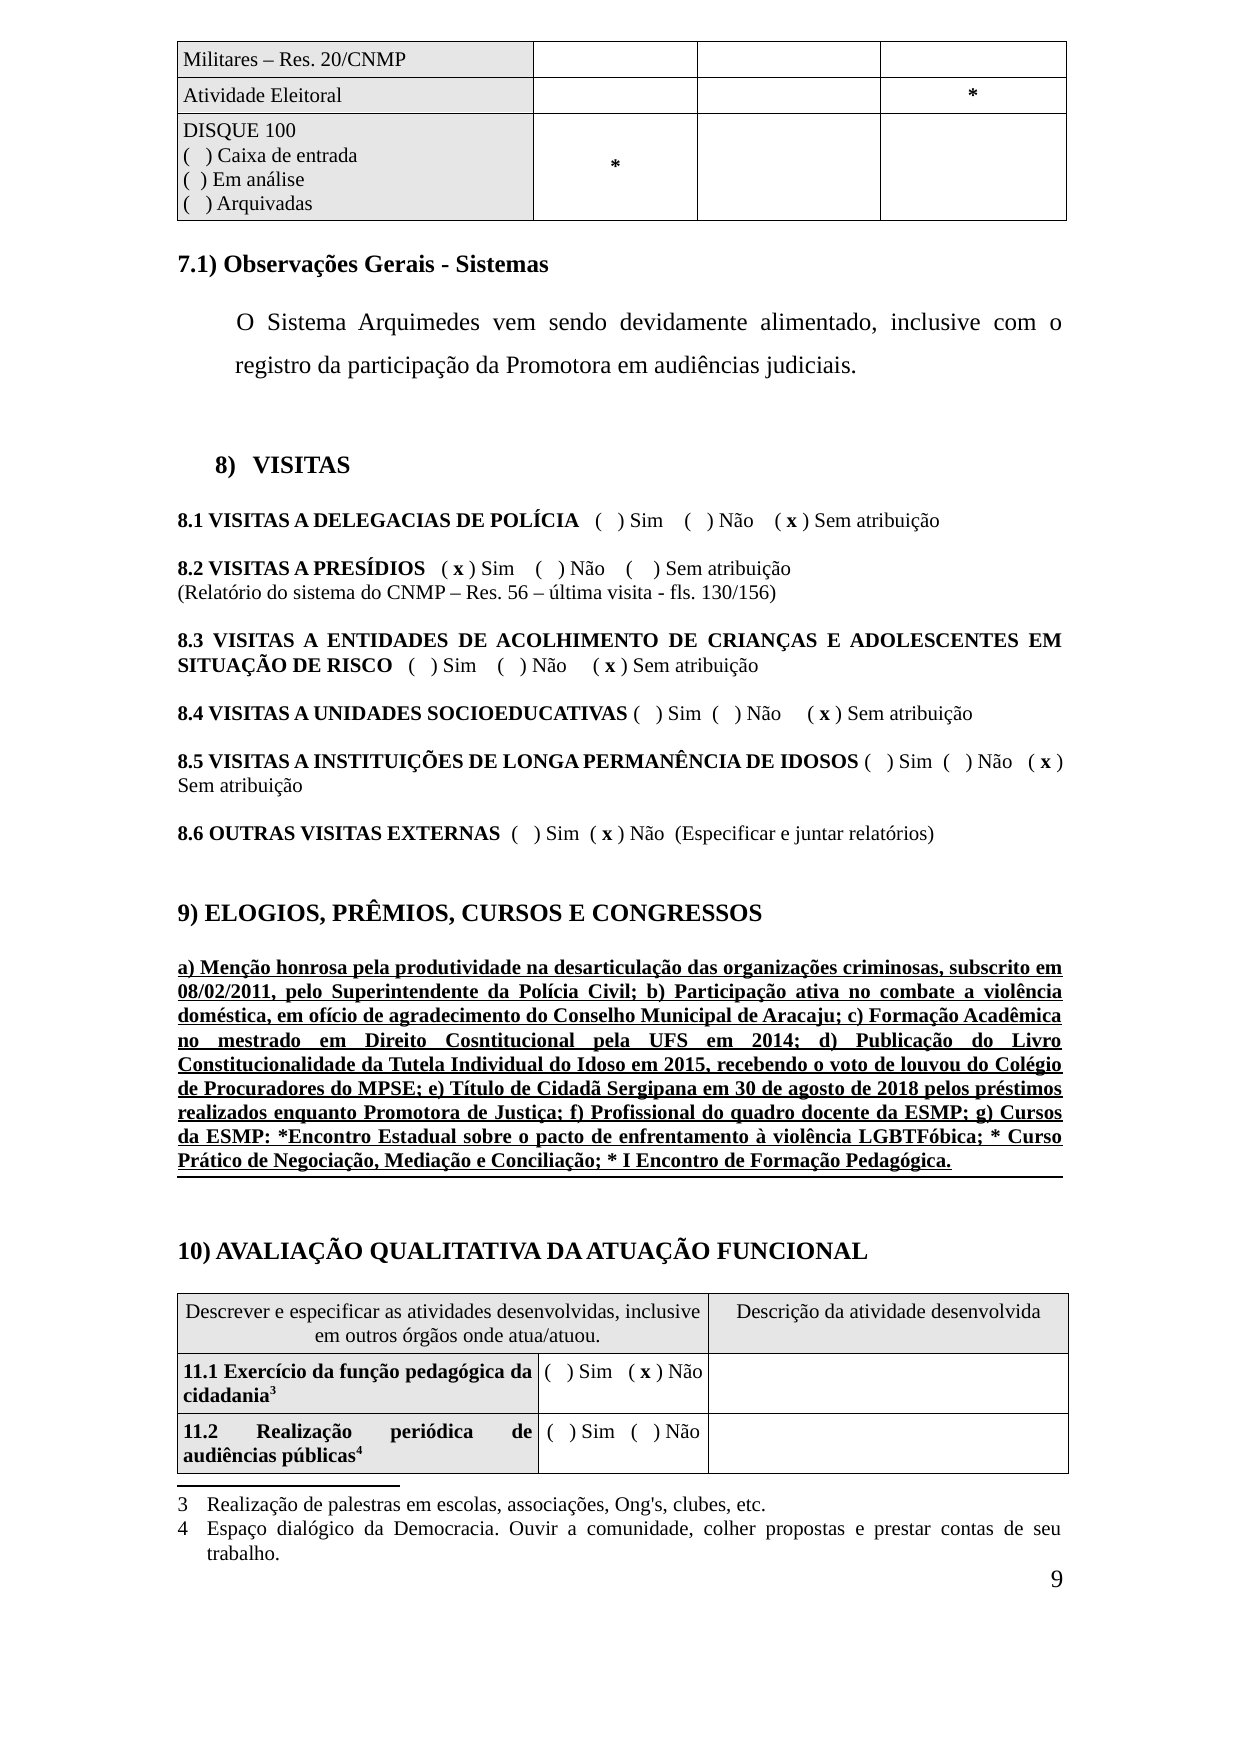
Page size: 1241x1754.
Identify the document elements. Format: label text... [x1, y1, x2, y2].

table_cell [534, 42, 697, 77]
text de Procuradores do MPSE; e) Título de Cidadã Sergipana em 30 de agosto de 2018 pelos préstimos [177, 1073, 1063, 1096]
text 9) ELOGIOS, PRÊMIOS, CURSOS E CONGRESSOS [177, 898, 1063, 927]
text 7.1) Observações Gerais - Sistemas [177, 249, 1063, 278]
text 8.3 VISITAS A ENTIDADES DE ACOLHIMENTO DE CRIANÇAS E ADOLESCENTES EM SITUAÇÃO DE RISCO ( ) Sim ( ) Não ( x ) Sem atribuição [177, 628, 1063, 677]
table_cell * [534, 114, 697, 220]
text (Relatório do sistema do CNMP – Res. 56 – última visita - fls. 130/156) [177, 580, 1063, 604]
table_cell [709, 1354, 1068, 1413]
text 8.4 VISITAS A UNIDADES SOCIOEDUCATIVAS ( ) Sim ( ) Não ( x ) Sem atribuição [177, 701, 1063, 725]
text da ESMP: *Encontro Estadual sobre o pacto de enfrentamento à violência LGBTFóbica; * Curso [177, 1121, 1063, 1145]
table_cell [881, 114, 1066, 220]
text 8.2 VISITAS A PRESÍDIOS ( x ) Sim ( ) Não ( ) Sem atribuição [177, 556, 1063, 580]
table_header Descrever e especificar as atividades desenvolvidas, inclusive em outros órgãos onde atua/atuou. [178, 1294, 708, 1353]
table_cell 11.1 Exercício da função pedagógica da cidadania [178, 1354, 538, 1413]
table_cell ( ) Sim ( ) Não [539, 1414, 708, 1473]
text 8.5 VISITAS A INSTITUIÇÕES DE LONGA PERMANÊNCIA DE IDOSOS ( ) Sim ( ) Não ( x ) Sem atribuição [177, 749, 1063, 797]
table_cell DISQUE 100 ( ) Caixa de entrada ( ) Em análise ( ) Arquivadas [178, 114, 533, 220]
table_cell 11.2 Realização periódica de audiências públicas [178, 1414, 538, 1473]
table_header Descrição da atividade desenvolvida [709, 1294, 1068, 1353]
table_cell ( ) Sim ( x ) Não [539, 1354, 708, 1413]
text 08/02/2011, pelo Superintendente da Polícia Civil; b) Participação ativa no combate a violência [177, 977, 1063, 1000]
text doméstica, em ofício de agradecimento do Conselho Municipal de Aracaju; c) Formação Acadêmica no mestrado em Direito Cosntitucional pela UFS em 2014; d) Publicação do Livro Constitucionalidade da Tutela Individual do Idoso em 2015, recebendo o voto de louvou do Colégio [177, 1001, 1063, 1072]
list VISITAS [215, 451, 1063, 479]
table_cell [698, 42, 880, 77]
table_cell [698, 78, 880, 112]
table_cell Militares – Res. 20/CNMP [178, 42, 533, 77]
text a) Menção honrosa pela produtividade na desarticulação das organizações criminosas, subscrito em [177, 955, 1063, 976]
text 8.1 VISITAS A DELEGACIAS DE POLÍCIA ( ) Sim ( ) Não ( x ) Sem atribuição [177, 508, 1063, 532]
text O Sistema Arquimedes vem sendo devidamente alimentado, inclusive com o registro da participação da Promotora em audiências judiciais. [177, 307, 1063, 379]
table_cell [709, 1414, 1068, 1473]
text 8.6 OUTRAS VISITAS EXTERNAS ( ) Sim ( x ) Não (Especificar e juntar relatórios) [177, 821, 1063, 845]
table_cell [534, 78, 697, 112]
table_cell * [881, 78, 1066, 112]
text realizados enquanto Promotora de Justiça; f) Profissional do quadro docente da ESMP; g) Cursos [177, 1097, 1063, 1120]
text 10) AVALIAÇÃO QUALITATIVA DA ATUAÇÃO FUNCIONAL [177, 1236, 1063, 1264]
table_cell [698, 114, 880, 220]
text Prático de Negociação, Mediação e Conciliação; * I Encontro de Formação Pedagógica. [177, 1146, 1063, 1176]
table_cell [881, 42, 1066, 77]
table_cell Atividade Eleitoral [178, 78, 533, 112]
